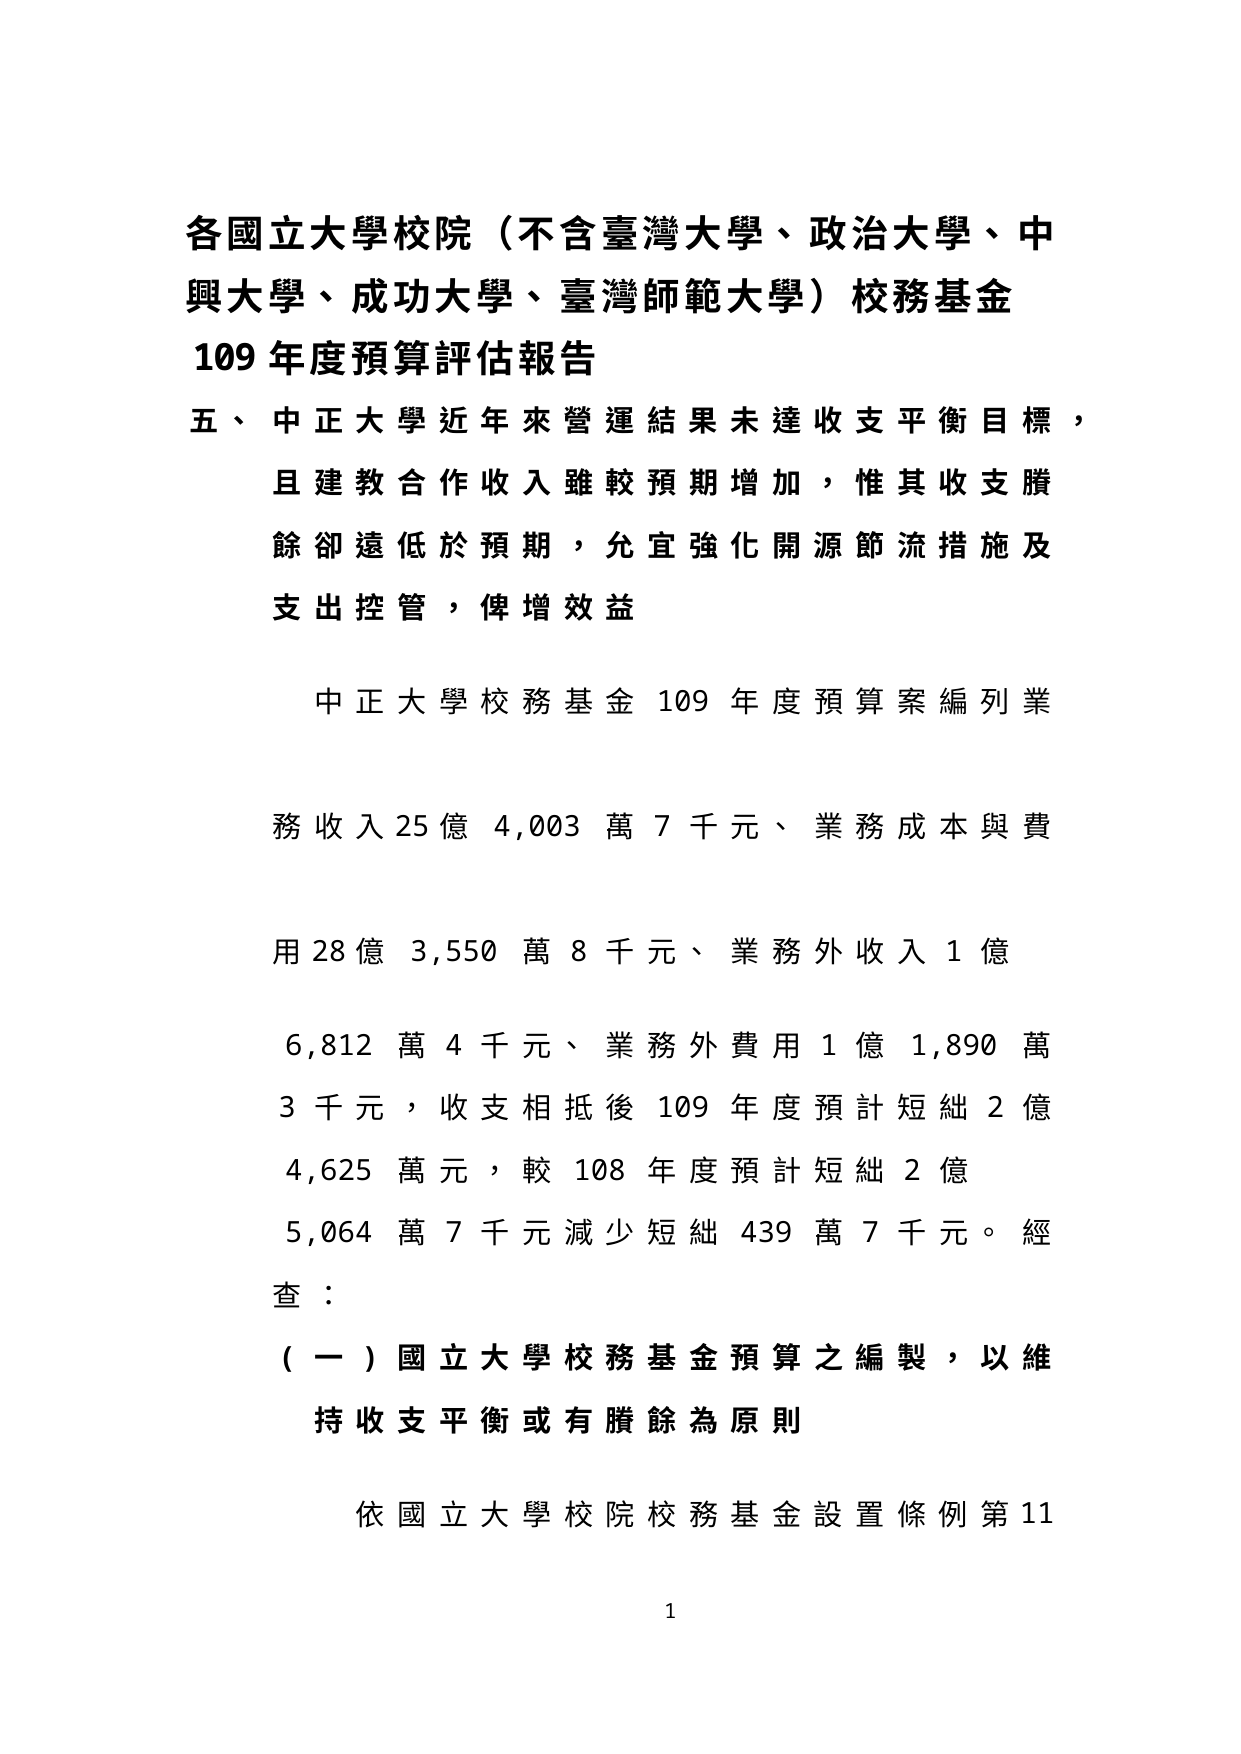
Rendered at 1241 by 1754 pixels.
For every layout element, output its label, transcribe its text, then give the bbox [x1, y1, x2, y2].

text 五、中正大學近年來營運結果未達收支平衡目標，且建教合作收入雖較預期增加，惟其收支賸餘卻遠低於預期，允宜強化開源節流措施及支出控管，俾增效益 [183, 377, 1058, 627]
text 依國立大學校院校務基金設置條例第11條第1項規定：「校務基金預算之編製，應以國立大學校院中長程發展計畫為基礎，審酌基金之財務及預估收支情形，在維持基金收支平衡或有賸餘之原則下，定明預估之教育績效目標，並納入年度財務規劃報告書，由國立大學校院公告之。」復依109年度中央政府總預算附屬單位預算共同項目編列作業規範，有關作業基金業務收支及賸餘之規定：「(一)應依基金設立目的，考量其財務能力，本自給自足原則，並參照過去實績及業務增減情形，核實估計其賸餘(短絀)。(二)各基金應力求有賸餘無短絀，年度賸餘應以逐年成長(短絀積極改善)為目標。」爰此，國立大學校院校務基金預算之編製，應以維持收支平衡或有賸餘為原則，並應於執行時，力求達到前揭目標。 [271, 1439, 1058, 1564]
text (一)國立大學校務基金預算之編製，以維持收支平衡或有賸餘為原則 [242, 1314, 1058, 1439]
text 中正大學校務基金109年度預算案編列業務收入25億4,003萬7千元、業務成本與費用28億3,550萬8千元、業務外收入1億6,812萬4千元、業務外費用1億1,890萬3千元，收支相抵後109年度預計短絀2億4,625萬元，較108年度預計短絀2億5,064萬7千元減少短絀439萬7千元。經查： [242, 627, 1058, 1314]
text 各國立大學校院（不含臺灣大學、政治大學、中興大學、成功大學、臺灣師範大學）校務基金109年度預算評估報告 [183, 189, 1058, 377]
